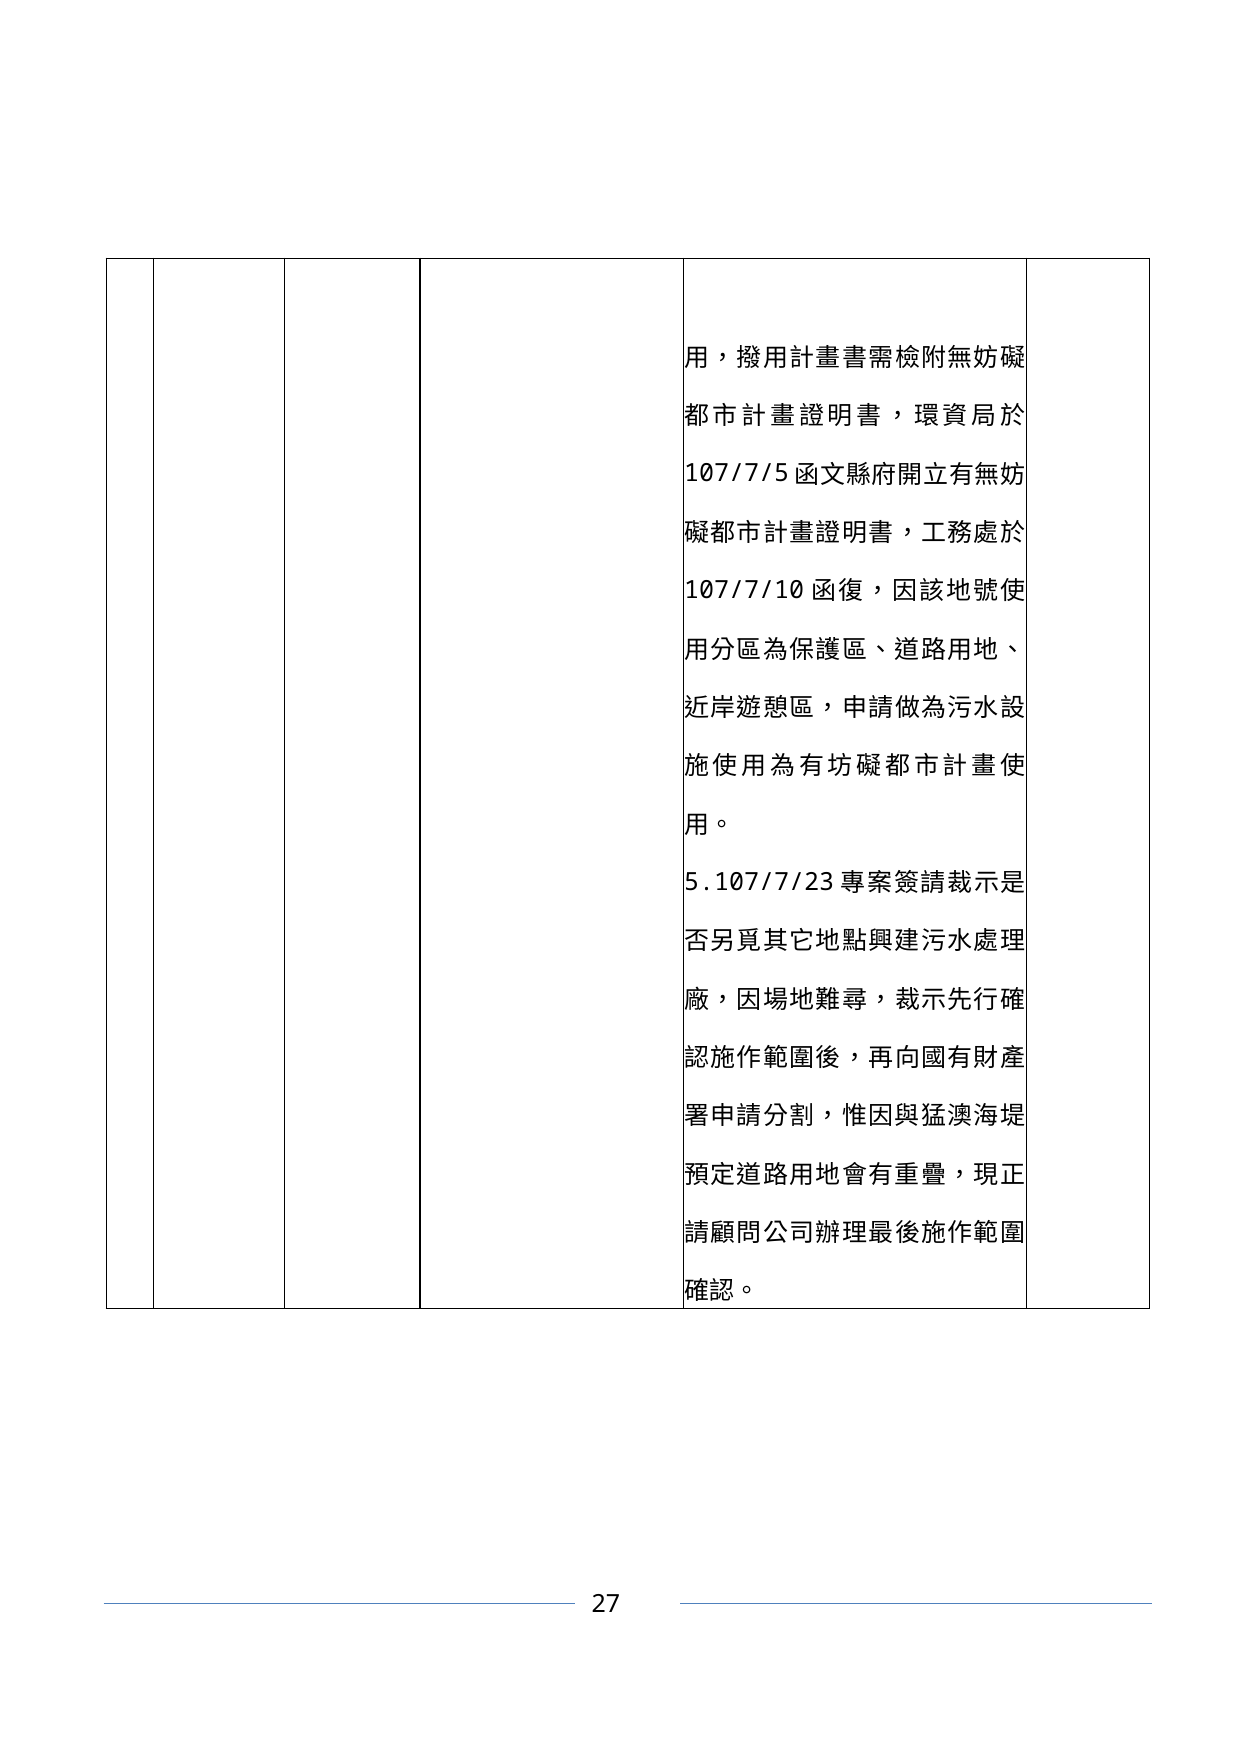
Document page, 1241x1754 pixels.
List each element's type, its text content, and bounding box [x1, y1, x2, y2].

table_cell [154, 259, 284, 1308]
table_cell 用，撥用計畫書需檢附無妨礙都市計畫證明書，環資局於107/7/5函文縣府開立有無妨礙都市計畫證明書，工務處於107/7/10函復，因該地號使用分區為保護區、道路用地、近岸遊憩區，申請做為污水設施使用為有坊礙都市計畫使用。 5.107/7/23專案簽請裁示是否另覓其它地點興建污水處理廠，因場地難尋，裁示先行確認施作範圍後，再向國有財產署申請分割，惟因與猛澳海堤預定道路用地會有重疊，現正請顧問公司辦理最後施作範圍確認。 [684, 259, 1026, 1308]
table_cell [107, 259, 153, 1308]
table_cell [421, 259, 683, 1308]
table_cell [1027, 259, 1149, 1308]
table_cell [285, 259, 419, 1308]
